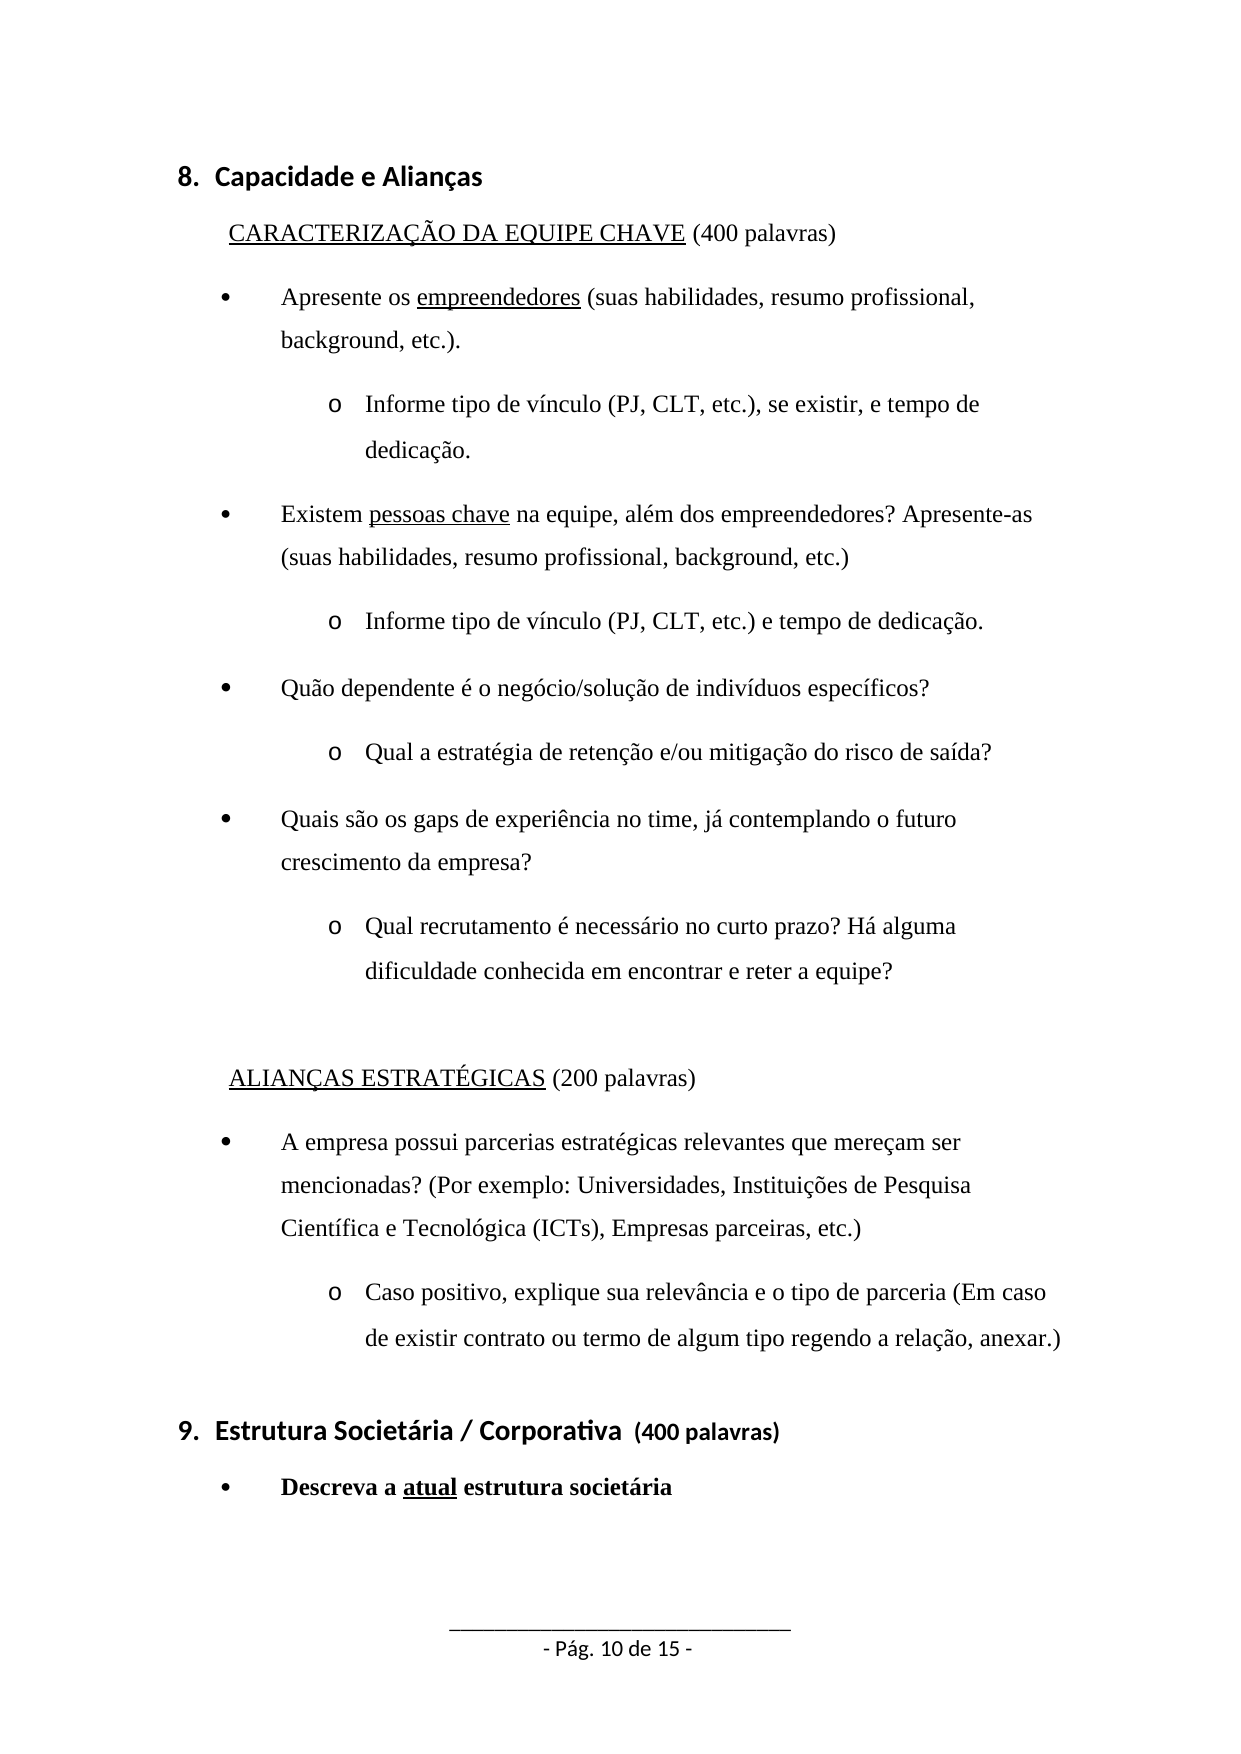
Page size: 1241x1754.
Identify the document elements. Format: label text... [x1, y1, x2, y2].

list Caso positivo, explique sua relevância e o tipo de parceria (Em caso de existir contrato ou termo de algum tipo regendo a relação, anexar.) [327, 1277, 1063, 1351]
list Existem pessoas chave na equipe, além dos empreendedores? Apresente-as (suas habilidades, resumo profissional, background, etc.) [222, 499, 1063, 571]
list Apresente os empreendedores (suas habilidades, resumo profissional, background, etc.). [222, 282, 1063, 354]
subtitle Estrutura Societária / Corporativa (400 palavras) [177, 1412, 1063, 1447]
subtitle Capacidade e Alianças [177, 158, 1063, 193]
list Quais são os gaps de experiência no time, já contemplando o futuro crescimento da empresa? [222, 804, 1063, 876]
list A empresa possui parcerias estratégicas relevantes que mereçam ser mencionadas? (Por exemplo: Universidades, Instituições de Pesquisa Científica e Tecnológica (ICTs), Empresas parceiras, etc.) [222, 1127, 1063, 1242]
list Informe tipo de vínculo (PJ, CLT, etc.) e tempo de dedicação. [327, 606, 1063, 637]
text CARACTERIZAÇÃO DA EQUIPE CHAVE (400 palavras) [177, 218, 1063, 247]
text ALIANÇAS ESTRATÉGICAS (200 palavras) [177, 1063, 1063, 1092]
list Descreva a atual estrutura societária [222, 1472, 1063, 1501]
list Informe tipo de vínculo (PJ, CLT, etc.), se existir, e tempo de dedicação. [327, 389, 1063, 463]
list Qual a estratégia de retenção e/ou mitigação do risco de saída? [327, 737, 1063, 768]
list Qual recrutamento é necessário no curto prazo? Há alguma dificuldade conhecida em encontrar e reter a equipe? [327, 911, 1063, 985]
list Quão dependente é o negócio/solução de indivíduos específicos? [222, 673, 1063, 702]
